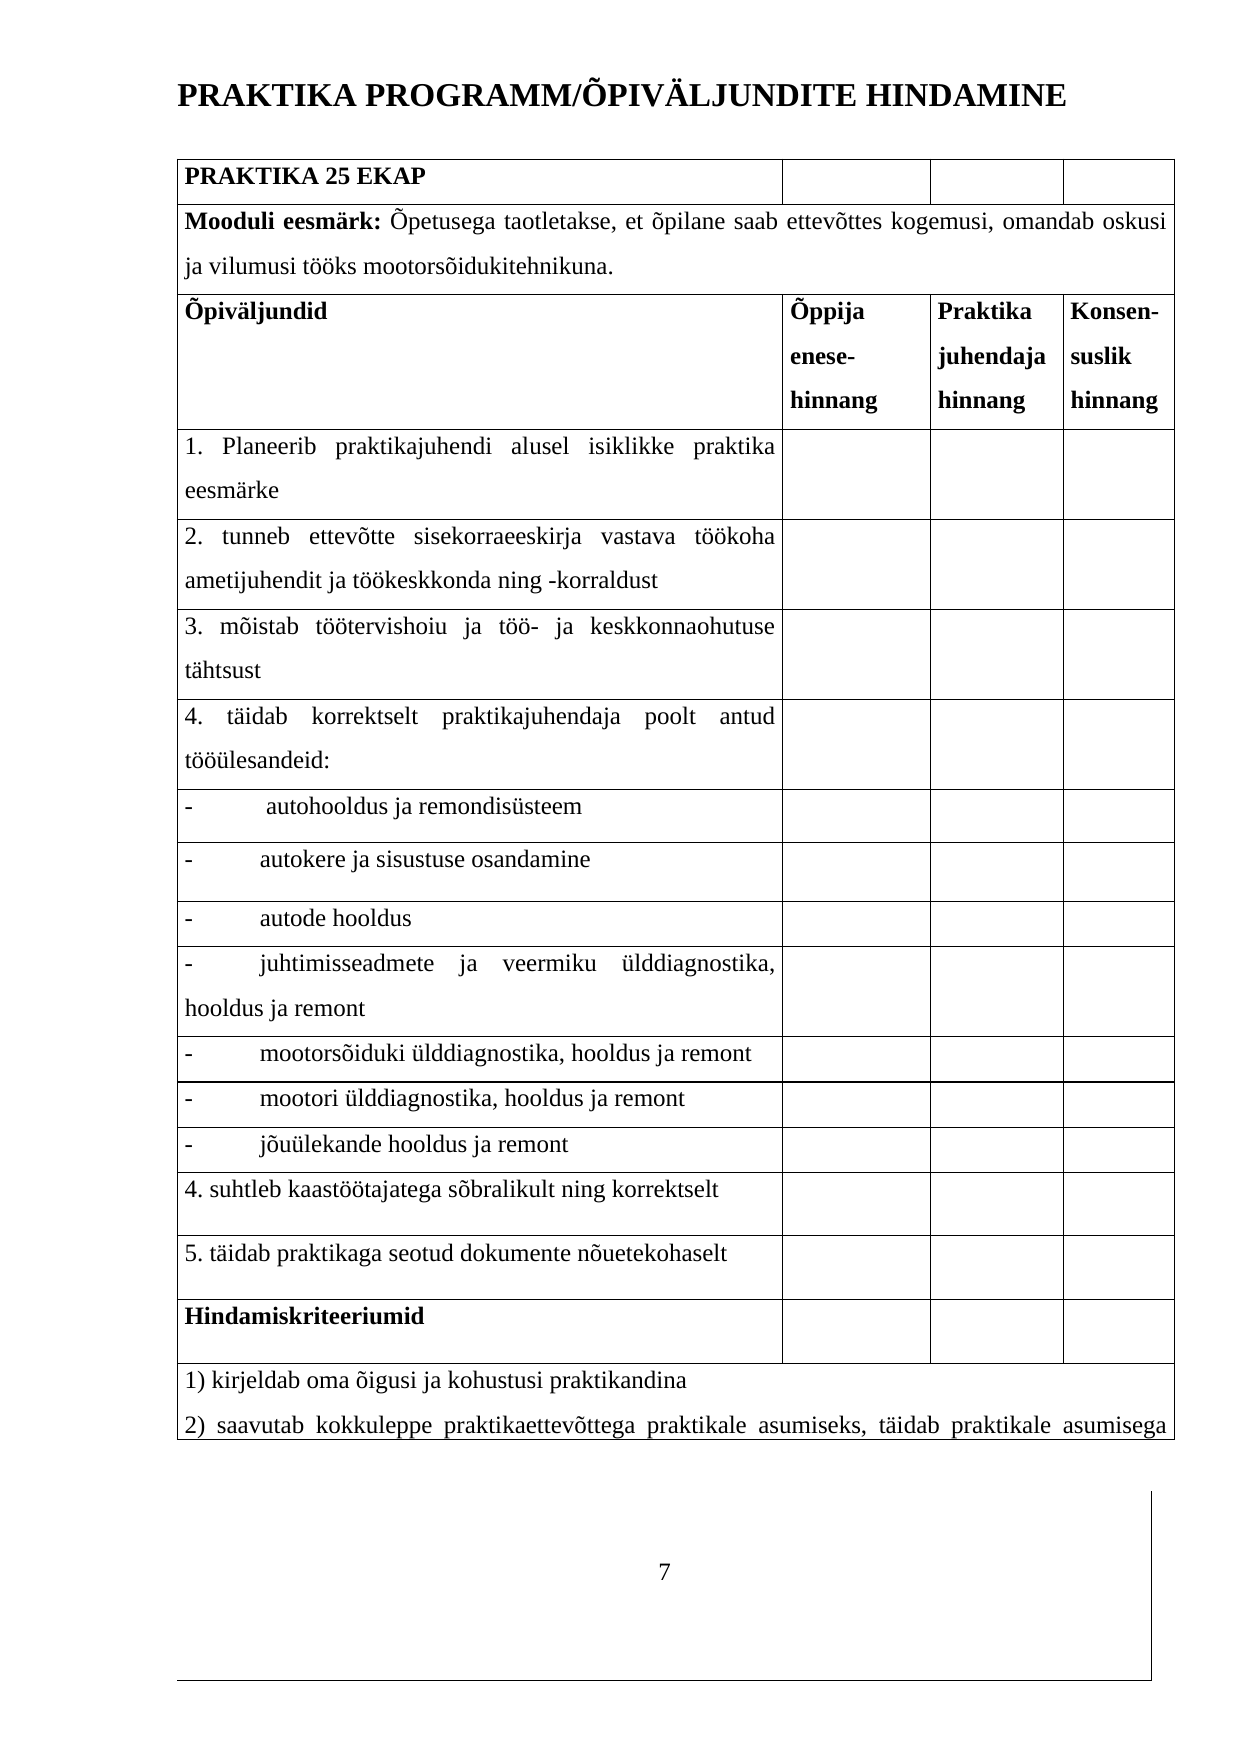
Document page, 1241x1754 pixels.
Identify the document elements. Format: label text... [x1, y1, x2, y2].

table_cell 1. Planeerib praktikajuhendi alusel isiklikke praktika eesmärke [178, 430, 782, 518]
table_header [931, 160, 1063, 204]
table_cell [783, 700, 930, 788]
table_cell [1064, 610, 1174, 698]
table_cell [783, 1173, 930, 1235]
table_cell 1) kirjeldab oma õigusi ja kohustusi praktikandina 2) saavutab kokkuleppe praktikaettevõttega praktikale asumiseks, täidab praktikale asumisega [178, 1364, 1174, 1438]
table_cell [1064, 1300, 1174, 1363]
table_cell autohooldus ja remondisüsteem [178, 790, 782, 842]
table_cell [931, 1128, 1063, 1172]
table_cell [931, 1300, 1063, 1363]
table_cell juhtimisseadmete ja veermiku ülddiagnostika, hooldus ja remont [178, 947, 782, 1036]
table_cell [931, 1037, 1063, 1081]
table_cell [931, 1083, 1063, 1127]
table_cell [1064, 1236, 1174, 1299]
table_cell [1064, 902, 1174, 946]
table_cell Õpiväljundid [178, 295, 782, 428]
table_cell Konsen-suslik hinnang [1064, 295, 1174, 428]
table_cell [931, 790, 1063, 842]
table_cell [931, 843, 1063, 901]
table_cell [783, 1083, 930, 1127]
table_cell [783, 1300, 930, 1363]
table_header [783, 160, 930, 204]
table_cell [1064, 1173, 1174, 1235]
table_cell autode hooldus [178, 902, 782, 946]
table_cell 5. täidab praktikaga seotud dokumente nõuetekohaselt [178, 1236, 782, 1299]
table_cell 3. mõistab töötervishoiu ja töö- ja keskkonnaohutuse tähtsust [178, 610, 782, 698]
table_cell [1064, 700, 1174, 788]
table_cell [931, 1173, 1063, 1235]
table_cell [931, 902, 1063, 946]
table_cell [931, 610, 1063, 698]
table_cell [783, 1236, 930, 1299]
table_cell [931, 700, 1063, 788]
table_cell [783, 1128, 930, 1172]
table_cell Õppija enese-hinnang [783, 295, 930, 428]
subtitle PRAKTIKA PROGRAMM/ÕPIVÄLJUNDITE HINDAMINE [177, 74, 1152, 114]
table_cell [1064, 947, 1174, 1036]
table_cell Mooduli eesmärk: Õpetusega taotletakse, et õpilane saab ettevõttes kogemusi, omandab oskusi ja vilumusi tööks mootorsõidukitehnikuna. [178, 205, 1174, 294]
table_cell [931, 1236, 1063, 1299]
table_cell [783, 1037, 930, 1081]
table_cell Hindamiskriteeriumid [178, 1300, 782, 1363]
table_cell [931, 430, 1063, 518]
table_cell [783, 843, 930, 901]
table_cell [1064, 790, 1174, 842]
table_cell [1064, 520, 1174, 608]
table_cell [1064, 1083, 1174, 1127]
table_header PRAKTIKA 25 EKAP [178, 160, 782, 204]
table_cell [1064, 1128, 1174, 1172]
table_cell 4. suhtleb kaastöötajatega sõbralikult ning korrektselt [178, 1173, 782, 1235]
table_cell Praktika juhendaja hinnang [931, 295, 1063, 428]
table_cell [1064, 843, 1174, 901]
table_cell [783, 902, 930, 946]
table_cell [1064, 430, 1174, 518]
table_cell mootori ülddiagnostika, hooldus ja remont [178, 1083, 782, 1127]
table_cell [931, 520, 1063, 608]
table_cell [783, 790, 930, 842]
table_header [1064, 160, 1174, 204]
table_cell 2. tunneb ettevõtte sisekorraeeskirja vastava töökoha ametijuhendit ja töökeskkonda ning -korraldust [178, 520, 782, 608]
table_cell [783, 430, 930, 518]
table_cell autokere ja sisustuse osandamine [178, 843, 782, 901]
table_cell [1064, 1037, 1174, 1081]
table_cell [783, 520, 930, 608]
table_cell 4. täidab korrektselt praktikajuhendaja poolt antud tööülesandeid: [178, 700, 782, 788]
table_cell [931, 947, 1063, 1036]
table_cell jõuülekande hooldus ja remont [178, 1128, 782, 1172]
table_cell [783, 947, 930, 1036]
table_cell [783, 610, 930, 698]
table_cell mootorsõiduki ülddiagnostika, hooldus ja remont [178, 1037, 782, 1081]
